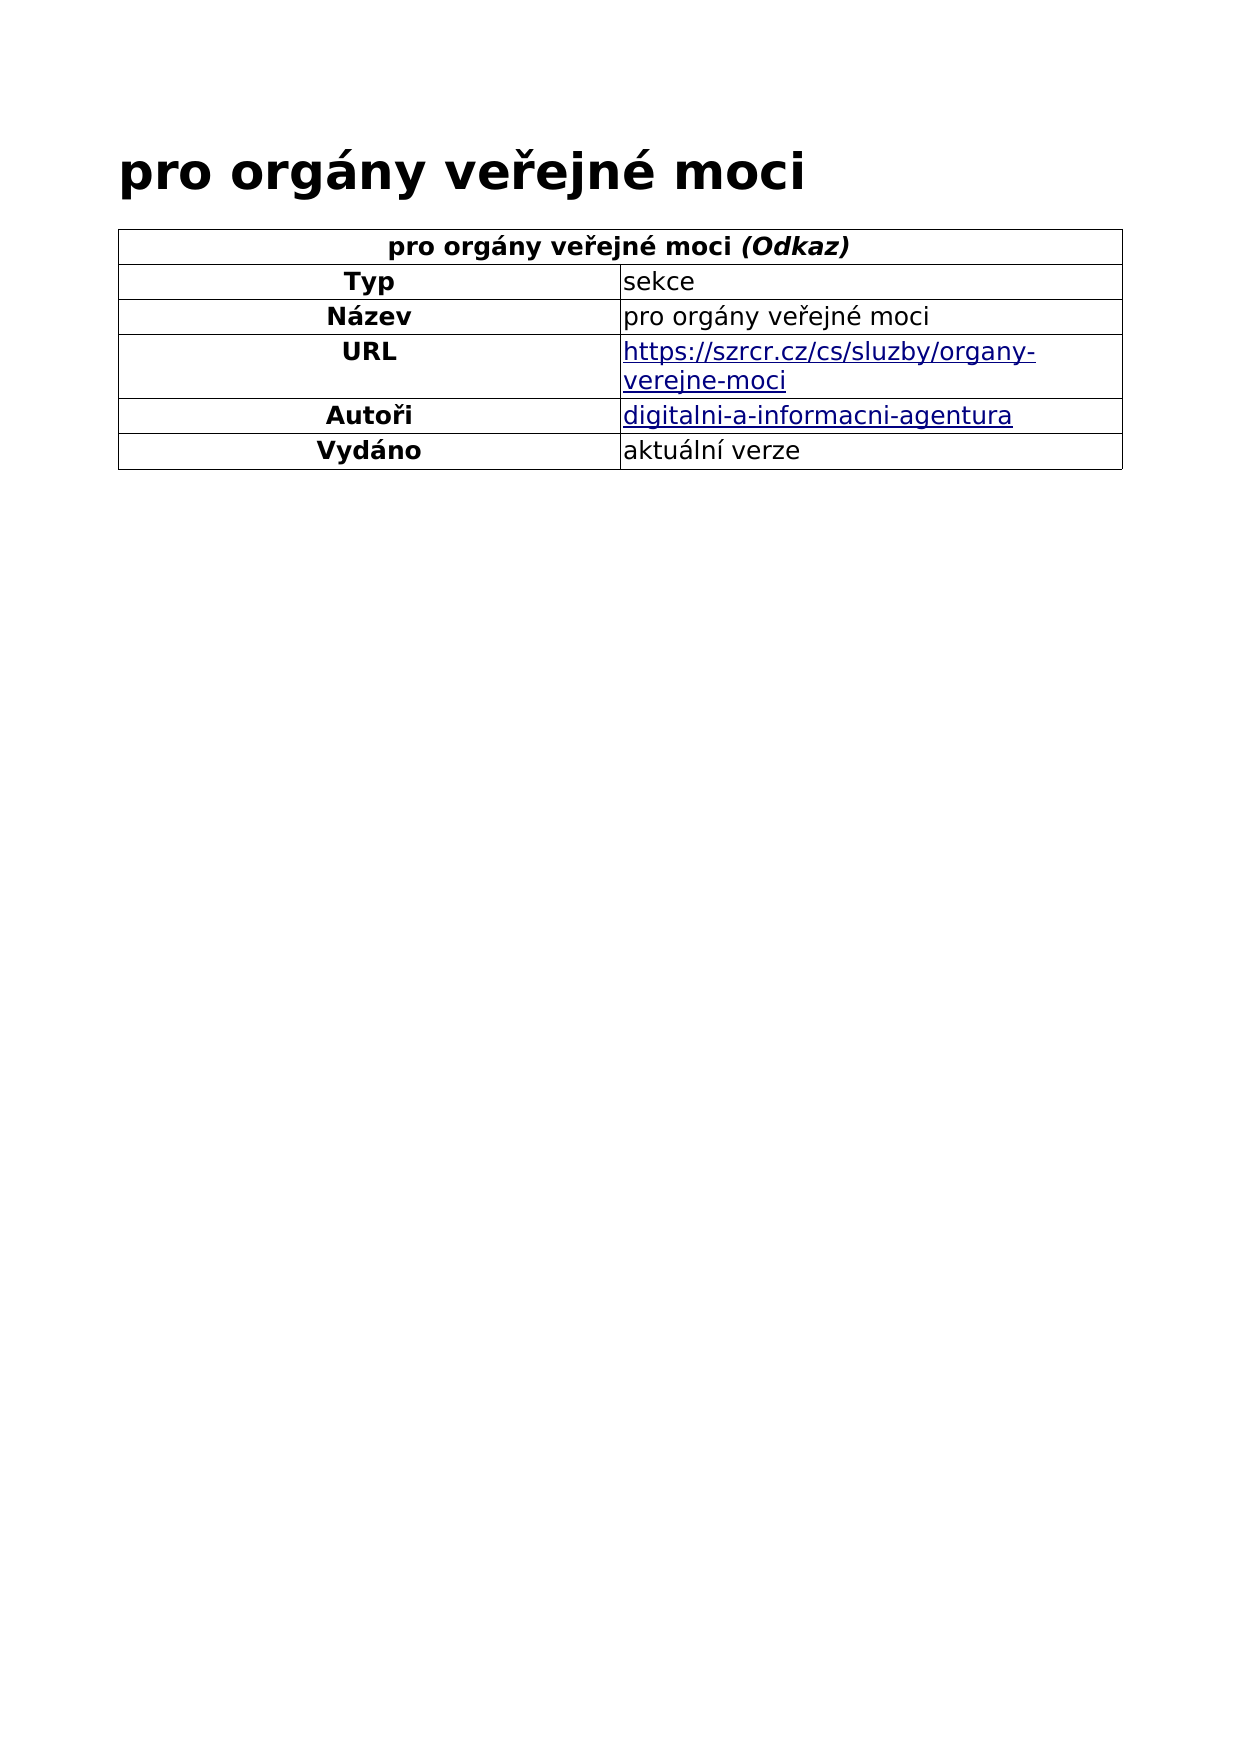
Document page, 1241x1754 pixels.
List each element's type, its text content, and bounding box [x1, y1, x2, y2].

table_cell aktuální verze [621, 434, 1122, 468]
table_cell https://szrcr.cz/cs/sluzby/organy-verejne-moci [621, 335, 1122, 398]
table_cell Autoři [119, 399, 620, 433]
subtitle pro orgány veřejné moci [118, 143, 1122, 201]
table_cell pro orgány veřejné moci [621, 300, 1122, 334]
table_header pro orgány veřejné moci (Odkaz) [119, 230, 1122, 264]
table_cell Vydáno [119, 434, 620, 468]
table_cell Název [119, 300, 620, 334]
table_cell sekce [621, 265, 1122, 299]
table_cell digitalni-a-informacni-agentura [621, 399, 1122, 433]
table_cell Typ [119, 265, 620, 299]
table_cell URL [119, 335, 620, 398]
